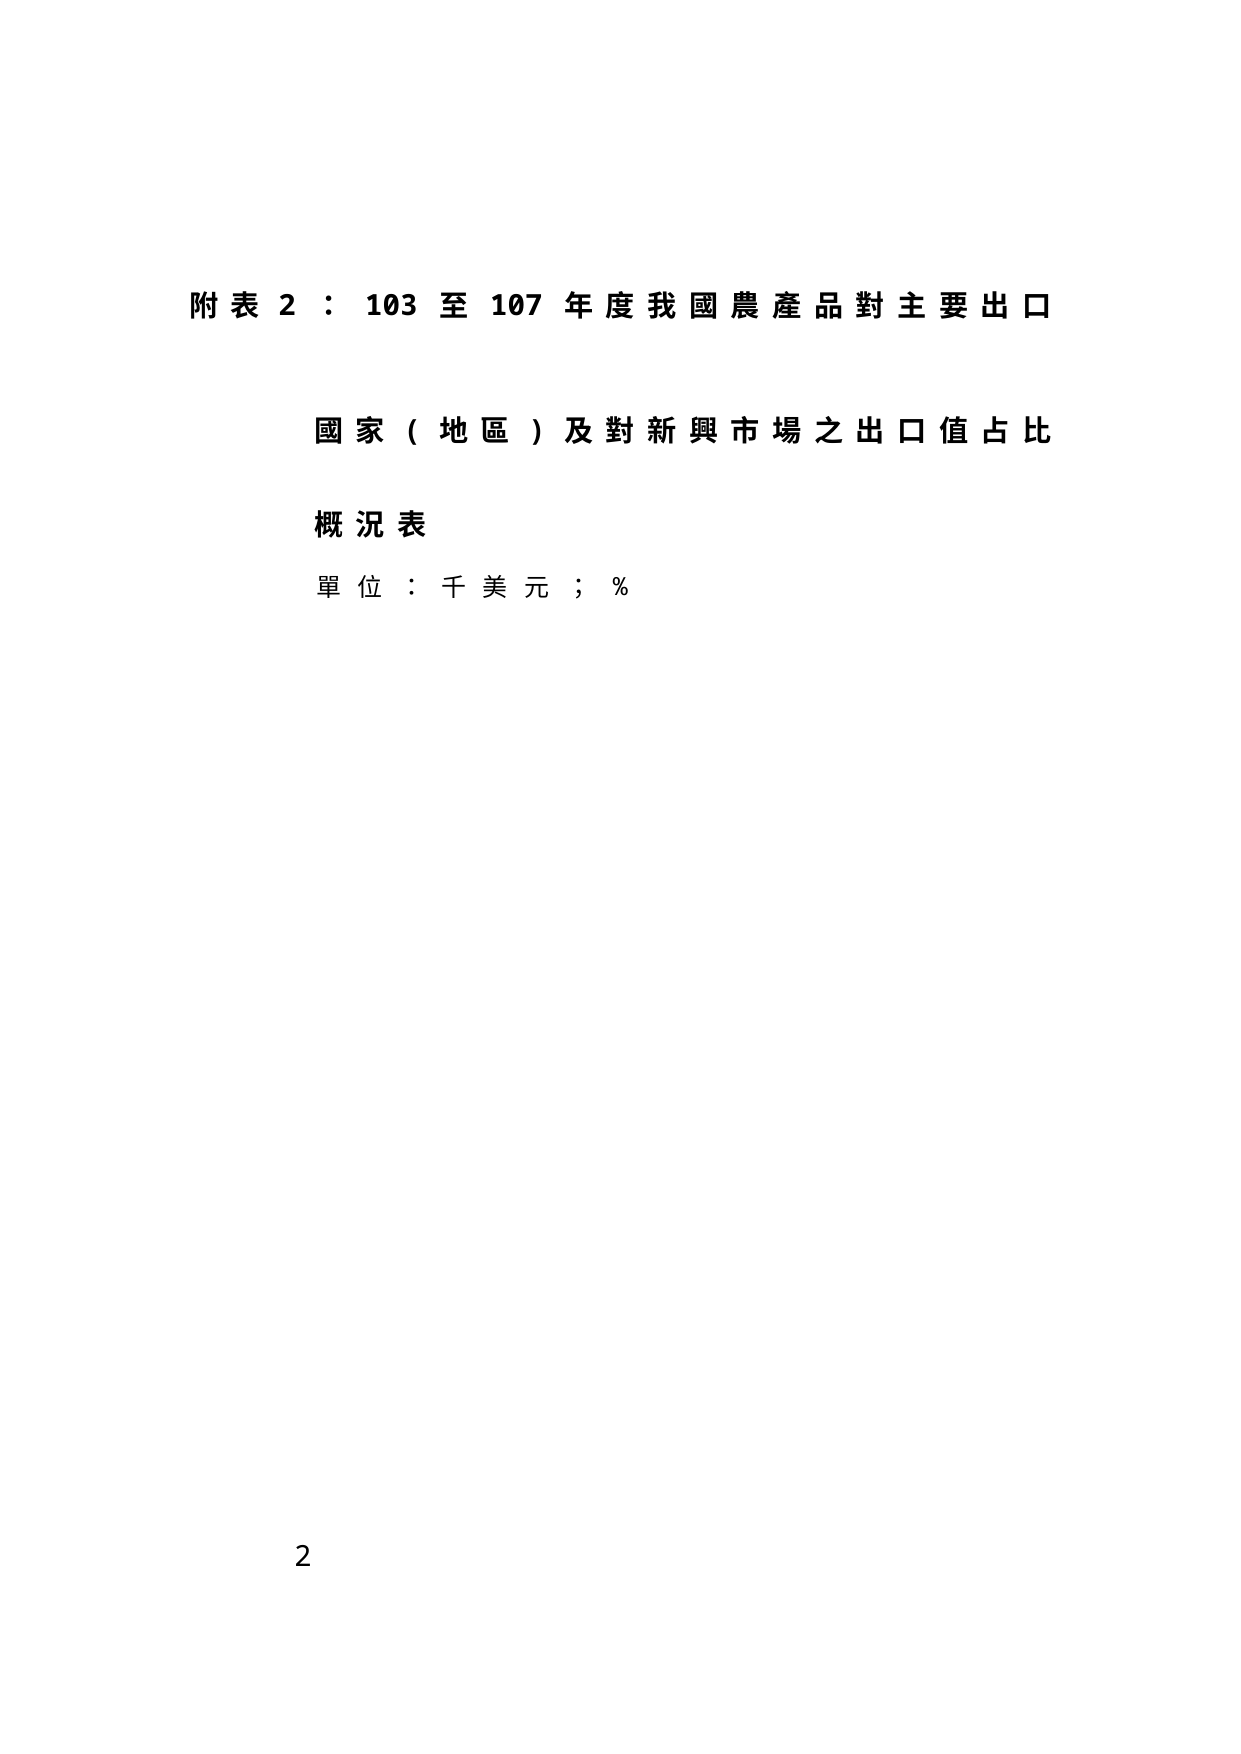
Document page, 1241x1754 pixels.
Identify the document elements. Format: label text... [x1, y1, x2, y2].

text 附表2：103至107年度我國農產品對主要出口國家(地區)及對新興市場之出口值占比概況表 單位：千美元；% [169, 231, 1058, 606]
